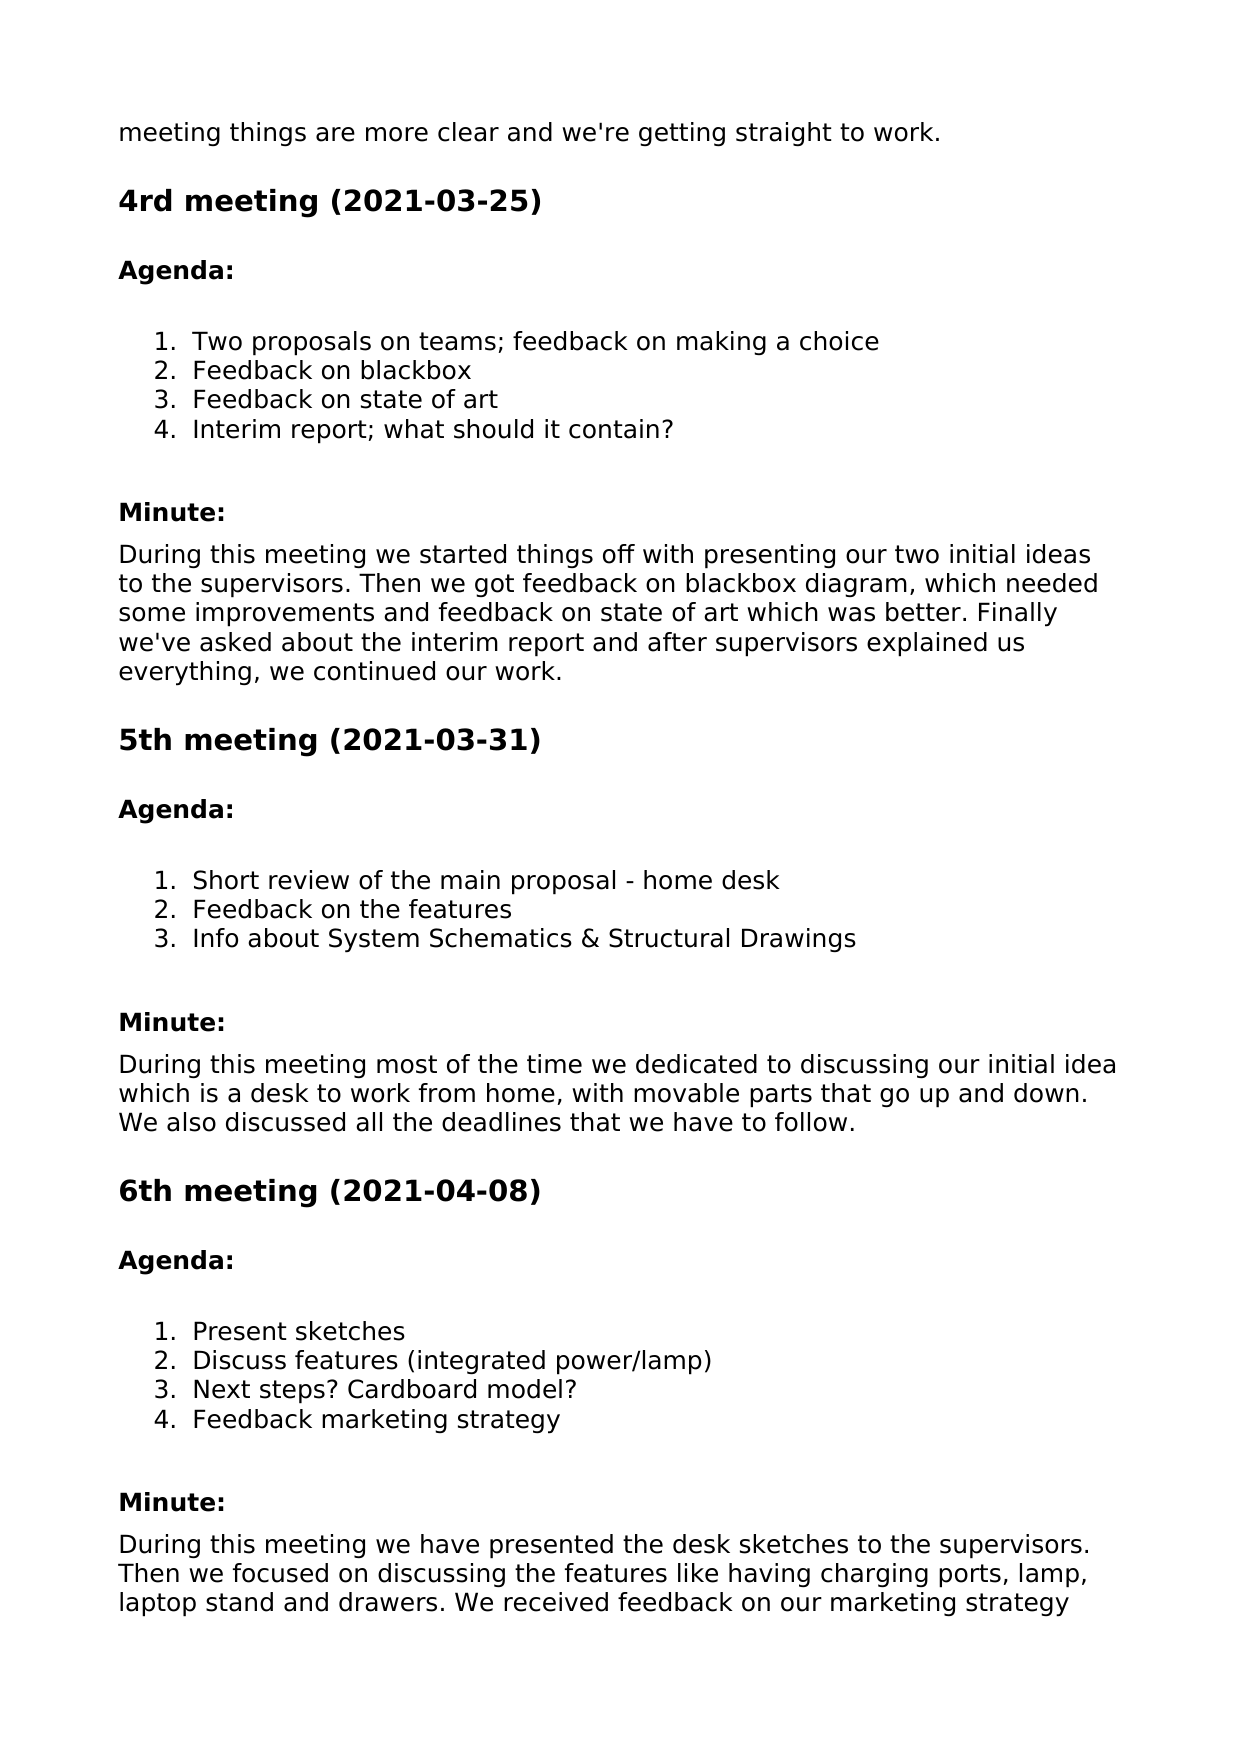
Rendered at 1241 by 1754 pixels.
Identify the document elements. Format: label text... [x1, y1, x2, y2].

subtitle Minute: [118, 498, 1122, 528]
text During this meeting we have presented the desk sketches to the supervisors. Then we focused on discussing the features like having charging ports, lamp, laptop stand and drawers. We received feedback on our marketing strategy [118, 1530, 1122, 1618]
list Feedback on blackbox [177, 357, 1122, 386]
text meeting things are more clear and we're getting straight to work. [118, 118, 1122, 147]
list Info about System Schematics & Structural Drawings [177, 924, 1122, 954]
list Feedback on the features [177, 895, 1122, 924]
subtitle Agenda: [118, 1246, 1122, 1275]
text During this meeting we started things off with presenting our two initial ideas to the supervisors. Then we got feedback on blackbox diagram, which needed some improvements and feedback on state of art which was better. Finally we've asked about the interim report and after supervisors explained us everything, we continued our work. [118, 540, 1122, 686]
subtitle Agenda: [118, 795, 1122, 824]
subtitle 4rd meeting (2021-03-25) [118, 185, 1122, 219]
list Next steps? Cardboard model? [177, 1376, 1122, 1405]
list Discuss features (integrated power/lamp) [177, 1347, 1122, 1376]
list Short review of the main proposal - home desk [177, 866, 1122, 895]
list Present sketches [177, 1317, 1122, 1347]
list Feedback on state of art [177, 386, 1122, 415]
subtitle Minute: [118, 1008, 1122, 1037]
subtitle Agenda: [118, 256, 1122, 285]
subtitle 6th meeting (2021-04-08) [118, 1175, 1122, 1209]
text During this meeting most of the time we dedicated to discussing our initial idea which is a desk to work from home, with movable parts that go up and down. We also discussed all the deadlines that we have to follow. [118, 1050, 1122, 1137]
list Interim report; what should it contain? [177, 415, 1122, 444]
list Feedback marketing strategy [177, 1405, 1122, 1434]
subtitle 5th meeting (2021-03-31) [118, 723, 1122, 757]
subtitle Minute: [118, 1488, 1122, 1518]
list Two proposals on teams; feedback on making a choice [177, 327, 1122, 357]
